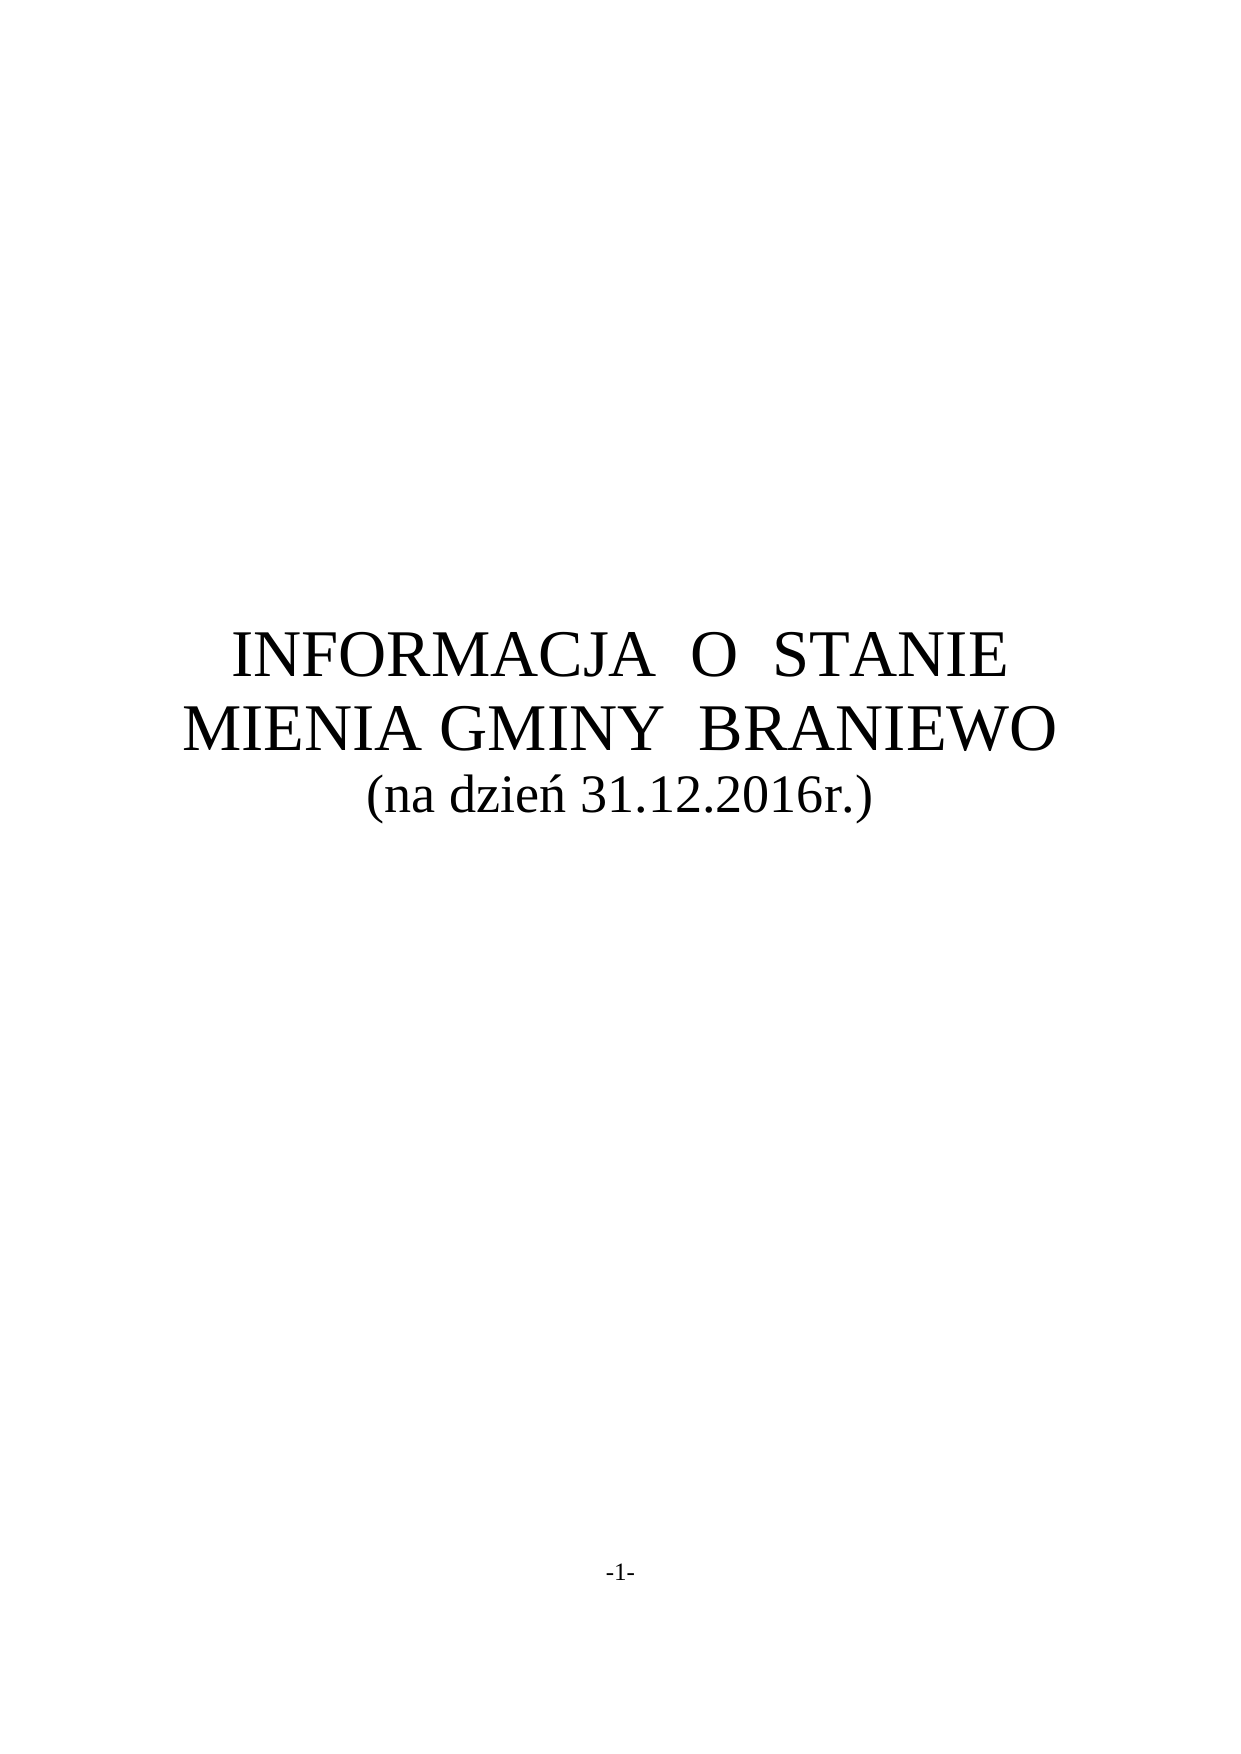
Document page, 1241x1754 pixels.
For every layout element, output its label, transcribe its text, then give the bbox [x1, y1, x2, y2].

text -1- [118, 1558, 1122, 1586]
text INFORMACJA O STANIE [118, 617, 1122, 691]
text (na dzień 31.12.2016r.) [118, 764, 1122, 824]
text MIENIA GMINY BRANIEWO [118, 691, 1122, 764]
